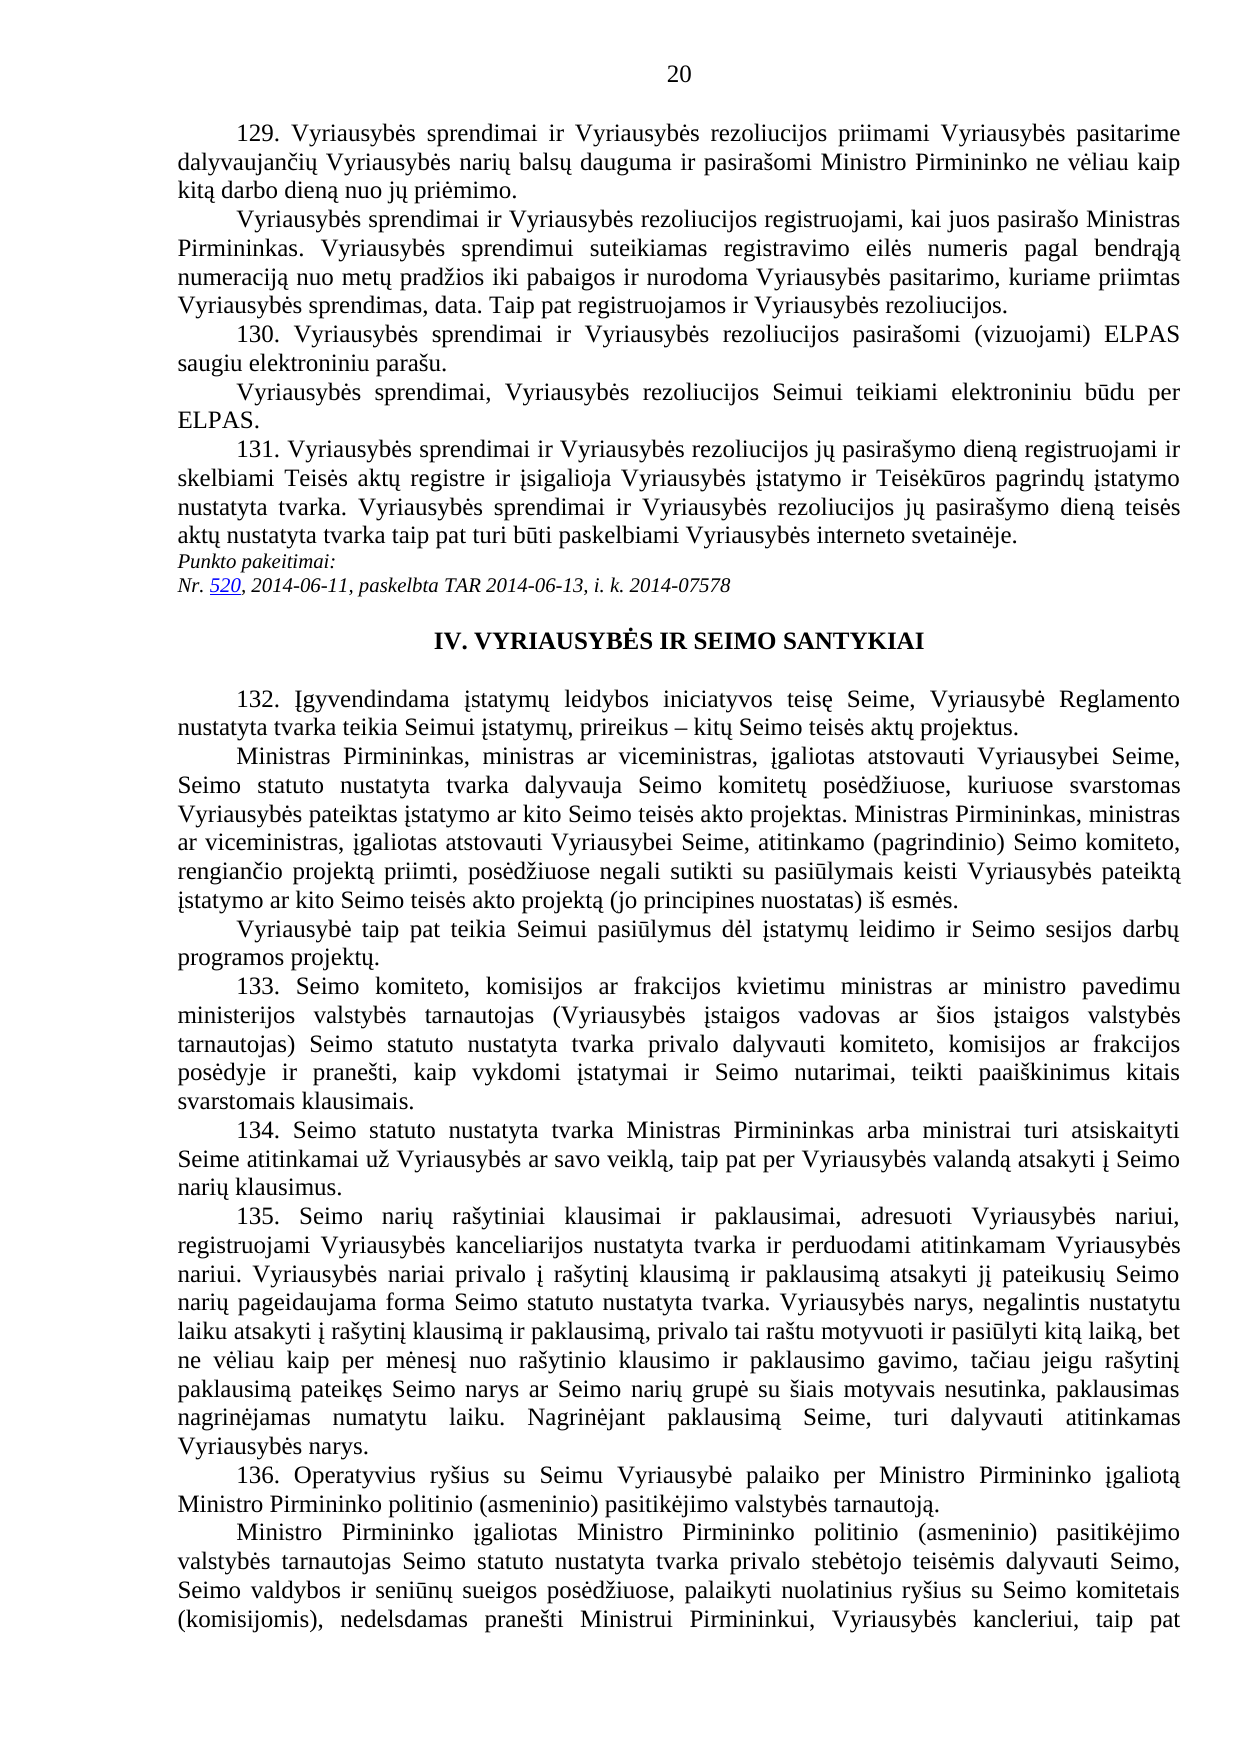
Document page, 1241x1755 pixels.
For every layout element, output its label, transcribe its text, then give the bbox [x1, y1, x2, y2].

text 130. Vyriausybės sprendimai ir Vyriausybės rezoliucijos pasirašomi (vizuojami) ELPAS saugiu elektroniniu parašu. [177, 319, 1181, 377]
text 135. Seimo narių rašytiniai klausimai ir paklausimai, adresuoti Vyriausybės nariui, registruojami Vyriausybės kanceliarijos nustatyta tvarka ir perduodami atitinkamam Vyriausybės nariui. Vyriausybės nariai privalo į rašytinį klausimą ir paklausimą atsakyti jį pateikusių Seimo narių pageidaujama forma Seimo statuto nustatyta tvarka. Vyriausybės narys, negalintis nustatytu laiku atsakyti į rašytinį klausimą ir paklausimą, privalo tai raštu motyvuoti ir pasiūlyti kitą laiką, bet ne vėliau kaip per mėnesį nuo rašytinio klausimo ir paklausimo gavimo, tačiau jeigu rašytinį paklausimą pateikęs Seimo narys ar Seimo narių grupė su šiais motyvais nesutinka, paklausimas nagrinėjamas numatytu laiku. Nagrinėjant paklausimą Seime, turi dalyvauti atitinkamas Vyriausybės narys. [177, 1201, 1181, 1460]
text Ministras Pirmininkas, ministras ar viceministras, įgaliotas atstovauti Vyriausybei Seime, Seimo statuto nustatyta tvarka dalyvauja Seimo komitetų posėdžiuose, kuriuose svarstomas Vyriausybės pateiktas įstatymo ar kito Seimo teisės akto projektas. Ministras Pirmininkas, ministras ar viceministras, įgaliotas atstovauti Vyriausybei Seime, atitinkamo (pagrindinio) Seimo komiteto, rengiančio projektą priimti, posėdžiuose negali sutikti su pasiūlymais keisti Vyriausybės pateiktą įstatymo ar kito Seimo teisės akto projektą (jo principines nuostatas) iš esmės. [177, 741, 1181, 914]
text 132. Įgyvendindama įstatymų leidybos iniciatyvos teisę Seime, Vyriausybė Reglamento nustatyta tvarka teikia Seimui įstatymų, prireikus – kitų Seimo teisės aktų projektus. [177, 684, 1181, 741]
text IV. VYRIAUSYBĖS IR SEIMO SANTYKIAI [177, 626, 1181, 655]
text Vyriausybės sprendimai ir Vyriausybės rezoliucijos registruojami, kai juos pasirašo Ministras Pirmininkas. Vyriausybės sprendimui suteikiamas registravimo eilės numeris pagal bendrąją numeraciją nuo metų pradžios iki pabaigos ir nurodoma Vyriausybės pasitarimo, kuriame priimtas Vyriausybės sprendimas, data. Taip pat registruojamos ir Vyriausybės rezoliucijos. [177, 204, 1181, 319]
text 136. Operatyvius ryšius su Seimu Vyriausybė palaiko per Ministro Pirmininko įgaliotą Ministro Pirmininko politinio (asmeninio) pasitikėjimo valstybės tarnautoją. [177, 1460, 1181, 1517]
text 134. Seimo statuto nustatyta tvarka Ministras Pirmininkas arba ministrai turi atsiskaityti Seime atitinkamai už Vyriausybės ar savo veiklą, taip pat per Vyriausybės valandą atsakyti į Seimo narių klausimus. [177, 1115, 1181, 1201]
text 129. Vyriausybės sprendimai ir Vyriausybės rezoliucijos priimami Vyriausybės pasitarime dalyvaujančių Vyriausybės narių balsų dauguma ir pasirašomi Ministro Pirmininko ne vėliau kaip kitą darbo dieną nuo jų priėmimo. [177, 118, 1181, 204]
text Vyriausybė taip pat teikia Seimui pasiūlymus dėl įstatymų leidimo ir Seimo sesijos darbų programos projektų. [177, 914, 1181, 971]
text Nr. 520, 2014-06-11, paskelbta TAR 2014-06-13, i. k. 2014-07578 [177, 573, 1181, 597]
text Ministro Pirmininko įgaliotas Ministro Pirmininko politinio (asmeninio) pasitikėjimo valstybės tarnautojas Seimo statuto nustatyta tvarka privalo stebėtojo teisėmis dalyvauti Seimo, Seimo valdybos ir seniūnų sueigos posėdžiuose, palaikyti nuolatinius ryšius su Seimo komitetais (komisijomis), nedelsdamas pranešti Ministrui Pirmininkui, Vyriausybės kancleriui, taip pat [177, 1517, 1181, 1632]
text Punkto pakeitimai: [177, 549, 1181, 573]
text 131. Vyriausybės sprendimai ir Vyriausybės rezoliucijos jų pasirašymo dieną registruojami ir skelbiami Teisės aktų registre ir įsigalioja Vyriausybės įstatymo ir Teisėkūros pagrindų įstatymo nustatyta tvarka. Vyriausybės sprendimai ir Vyriausybės rezoliucijos jų pasirašymo dieną teisės aktų nustatyta tvarka taip pat turi būti paskelbiami Vyriausybės interneto svetainėje. [177, 434, 1181, 549]
text 133. Seimo komiteto, komisijos ar frakcijos kvietimu ministras ar ministro pavedimu ministerijos valstybės tarnautojas (Vyriausybės įstaigos vadovas ar šios įstaigos valstybės tarnautojas) Seimo statuto nustatyta tvarka privalo dalyvauti komiteto, komisijos ar frakcijos posėdyje ir pranešti, kaip vykdomi įstatymai ir Seimo nutarimai, teikti paaiškinimus kitais svarstomais klausimais. [177, 971, 1181, 1115]
text Vyriausybės sprendimai, Vyriausybės rezoliucijos Seimui teikiami elektroniniu būdu per ELPAS. [177, 377, 1181, 434]
